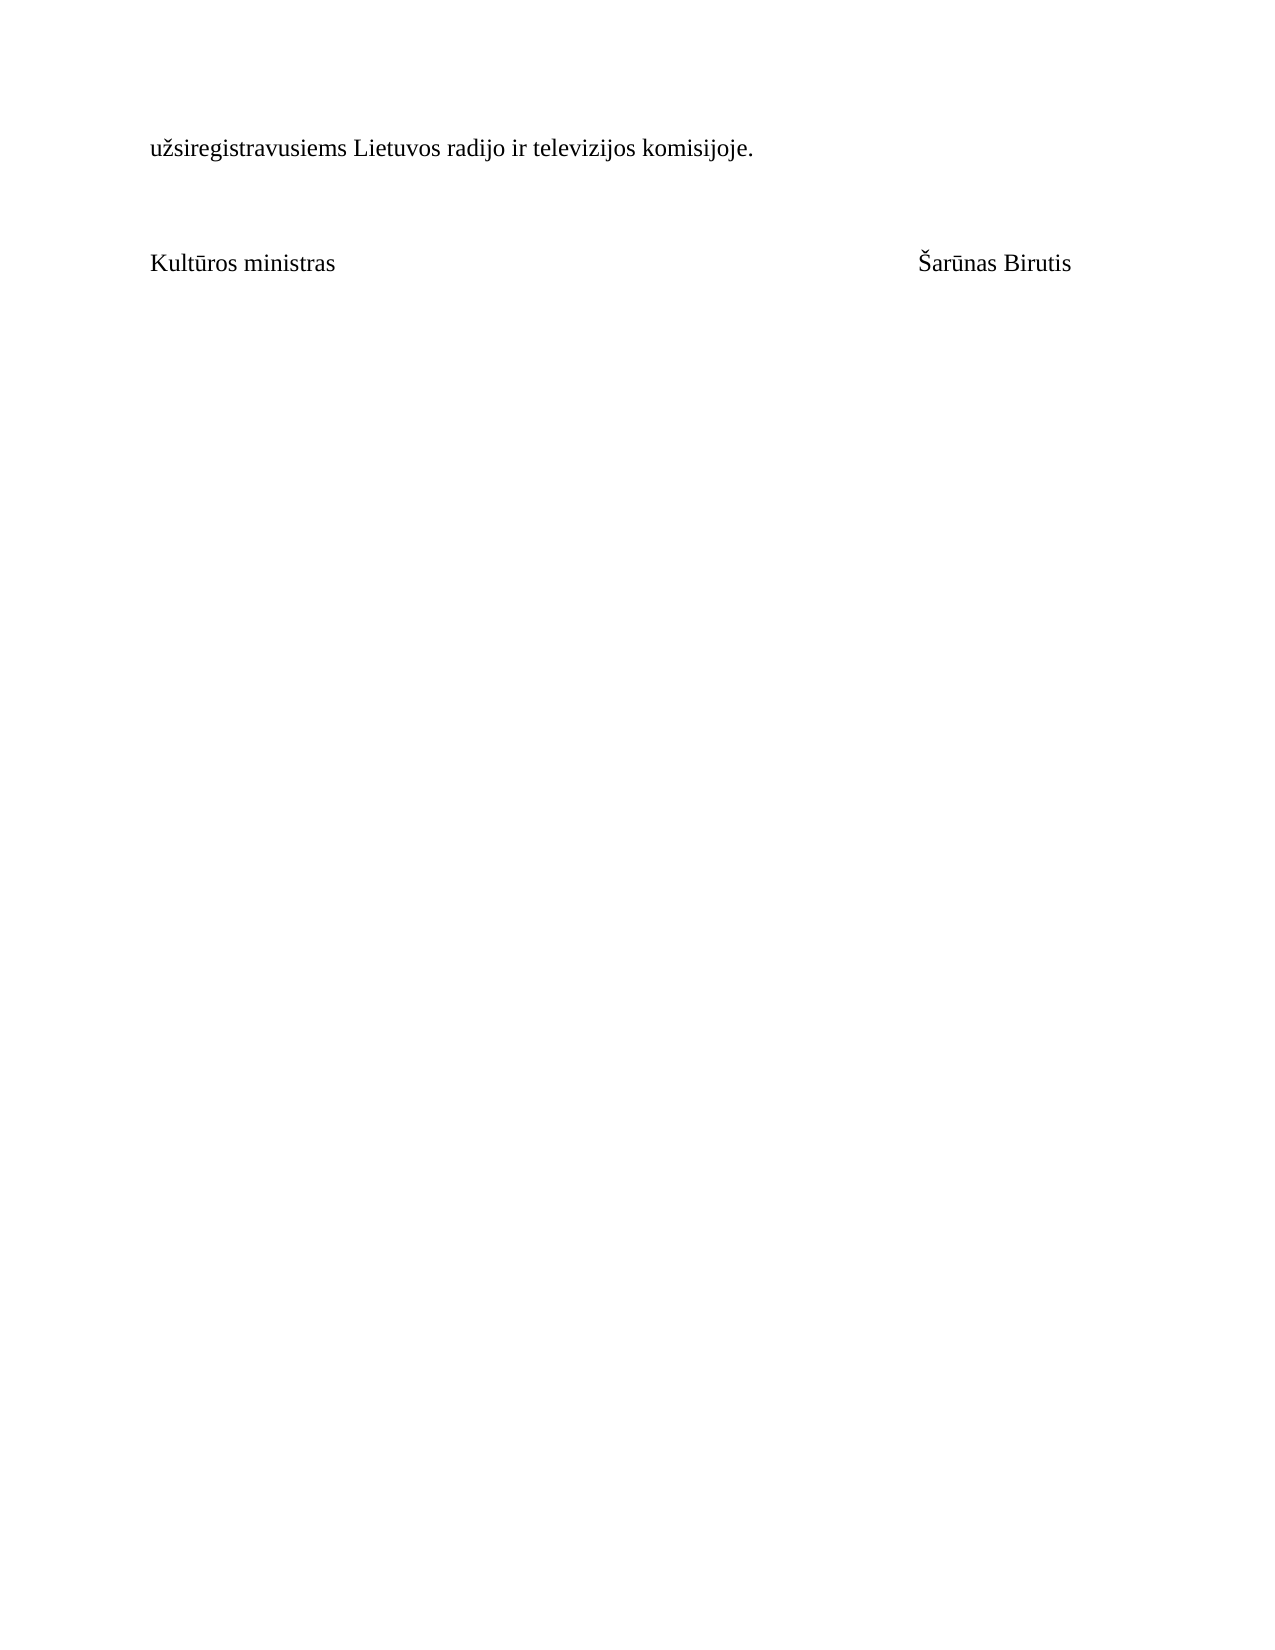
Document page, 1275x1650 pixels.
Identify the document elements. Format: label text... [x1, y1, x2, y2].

text užsiregistravusiems Lietuvos radijo ir televizijos komisijoje. [150, 133, 1125, 162]
text Kultūros ministras Šarūnas Birutis [150, 248, 1125, 277]
